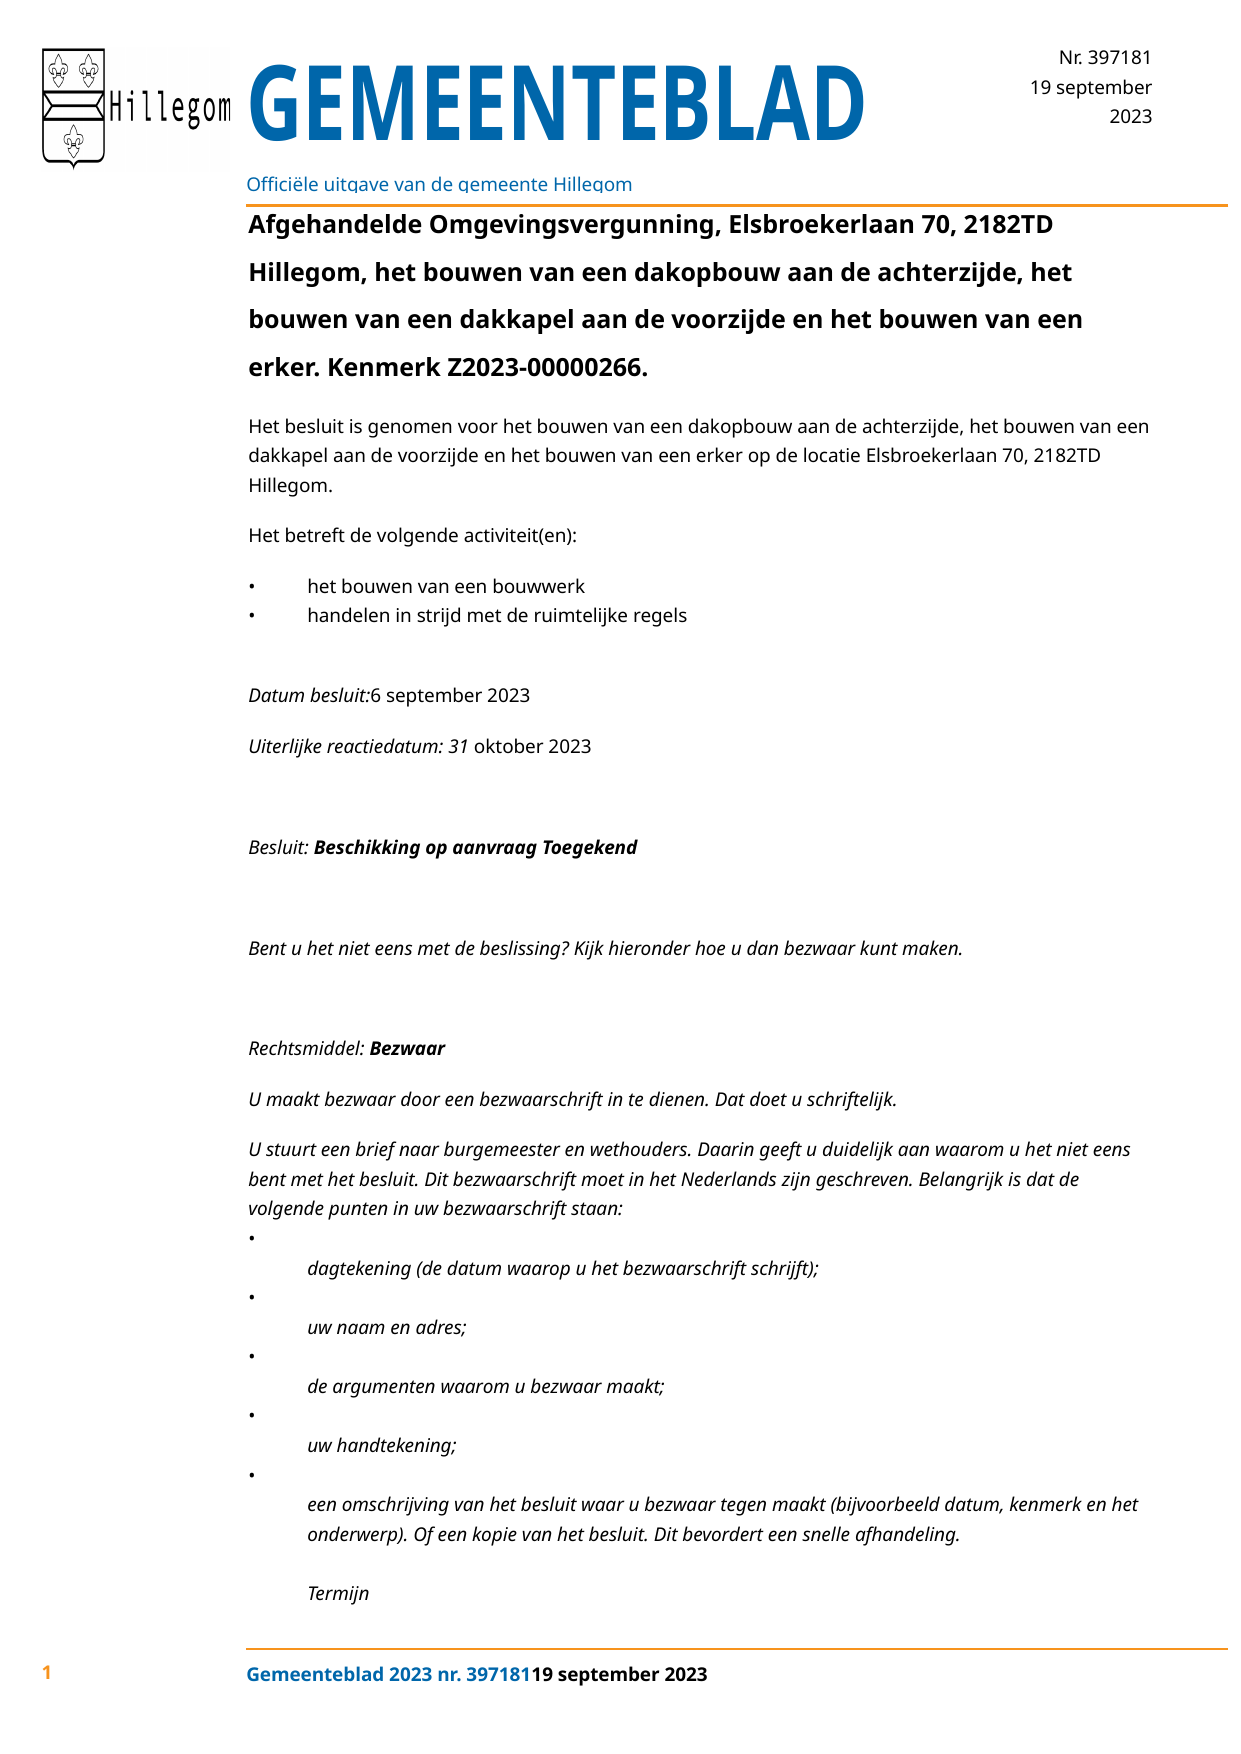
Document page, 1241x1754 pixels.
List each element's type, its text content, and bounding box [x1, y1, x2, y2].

text Rechtsmiddel: Bezwaar [248, 1036, 1152, 1061]
list Termijn [248, 1580, 1152, 1606]
picture [41, 47, 231, 172]
list uw naam en adres; [248, 1314, 1152, 1340]
text Afgehandelde Omgevingsvergunning, Elsbroekerlaan 70, 2182TD Hillegom, het bouwen van een dakopbouw aan de achterzijde, het bouwen van een dakkapel aan de voorzijde en het bouwen van een erker. Kenmerk Z2023-00000266. [248, 207, 1152, 384]
text U stuurt een brief naar burgemeester en wethouders. Daarin geeft u duidelijk aan waarom u het niet eens bent met het besluit. Dit bezwaarschrift moet in het Nederlands zijn geschreven. Belangrijk is dat de volgende punten in uw bezwaarschrift staan: [248, 1136, 1152, 1221]
list uw handtekening; [248, 1432, 1152, 1458]
text U maakt bezwaar door een bezwaarschrift in te dienen. Dat doet u schriftelijk. [248, 1086, 1152, 1112]
text Het betreft de volgende activiteit(en): [248, 523, 1152, 548]
list een omschrijving van het besluit waar u bezwaar tegen maakt (bijvoorbeeld datum, kenmerk en het onderwerp). Of een kopie van het besluit. Dit bevordert een snelle afhandeling. [248, 1491, 1152, 1547]
text Datum besluit:6 september 2023 [248, 683, 1152, 708]
list handelen in strijd met de ruimtelijke regels [248, 603, 1152, 628]
list het bouwen van een bouwwerk [248, 573, 1152, 599]
text Besluit: Beschikking op aanvraag Toegekend [248, 834, 1152, 860]
text Het besluit is genomen voor het bouwen van een dakopbouw aan de achterzijde, het bouwen van een dakkapel aan de voorzijde en het bouwen van een erker op de locatie Elsbroekerlaan 70, 2182TD Hillegom. [248, 413, 1152, 498]
text Uiterlijke reactiedatum: 31 oktober 2023 [248, 733, 1152, 759]
list de argumenten waarom u bezwaar maakt; [248, 1373, 1152, 1399]
text Bent u het niet eens met de beslissing? Kijk hieronder hoe u dan bezwaar kunt maken. [248, 935, 1152, 961]
list dagtekening (de datum waarop u het bezwaarschrift schrijft); [248, 1255, 1152, 1281]
